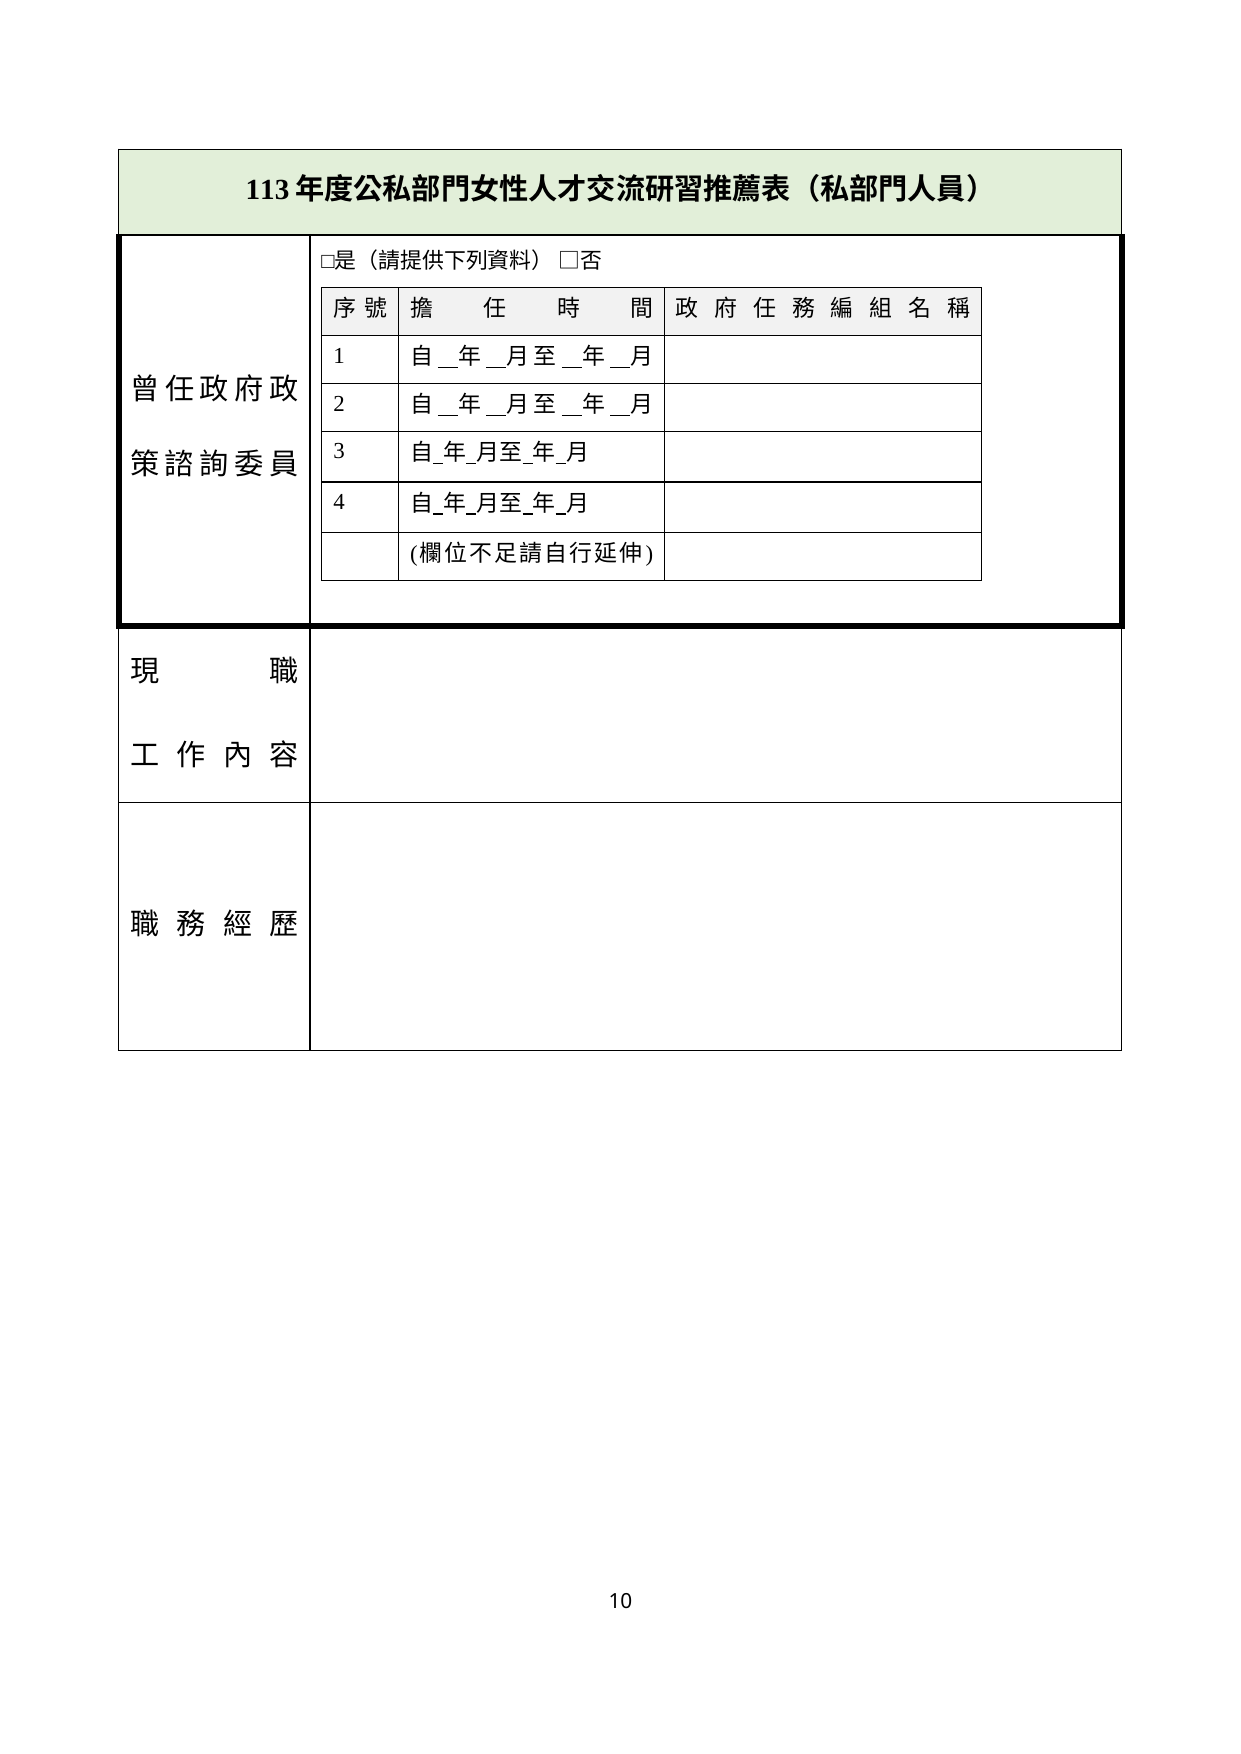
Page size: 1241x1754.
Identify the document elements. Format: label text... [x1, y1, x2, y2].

table_cell [665, 384, 981, 431]
table_cell 自 年 月至 年 月 [399, 432, 664, 481]
table_header 政府任務編組名稱 [665, 288, 981, 335]
table_cell [311, 803, 1121, 1050]
table_cell [665, 483, 981, 532]
table_cell 曾任政府政策諮詢委員 [122, 236, 309, 623]
table_cell 自 年 月至 年 月 [399, 336, 664, 383]
table_cell [665, 432, 981, 481]
table_cell [665, 533, 981, 580]
table_header 擔任時間 [399, 288, 664, 335]
table_cell 2 [322, 384, 398, 431]
table_cell □是（請提供下列資料） □否 [311, 236, 1119, 623]
table_cell 職務經歷 [119, 803, 309, 1050]
table_cell [322, 533, 398, 580]
table_header 序號 [322, 288, 398, 335]
table_cell [665, 336, 981, 383]
table_cell 自 年 月至 年 月 [399, 384, 664, 431]
table_header 113年度公私部門女性人才交流研習推薦表（私部門人員） [119, 150, 1121, 234]
table_cell [311, 629, 1121, 802]
table_cell 3 [322, 432, 398, 481]
table_cell 4 [322, 483, 398, 532]
table_cell (欄位不足請自行延伸) [399, 533, 664, 580]
table_cell 1 [322, 336, 398, 383]
table_cell 自 年 月至 年 月 [399, 483, 664, 532]
table_cell 現職 工作內容 [119, 629, 309, 802]
